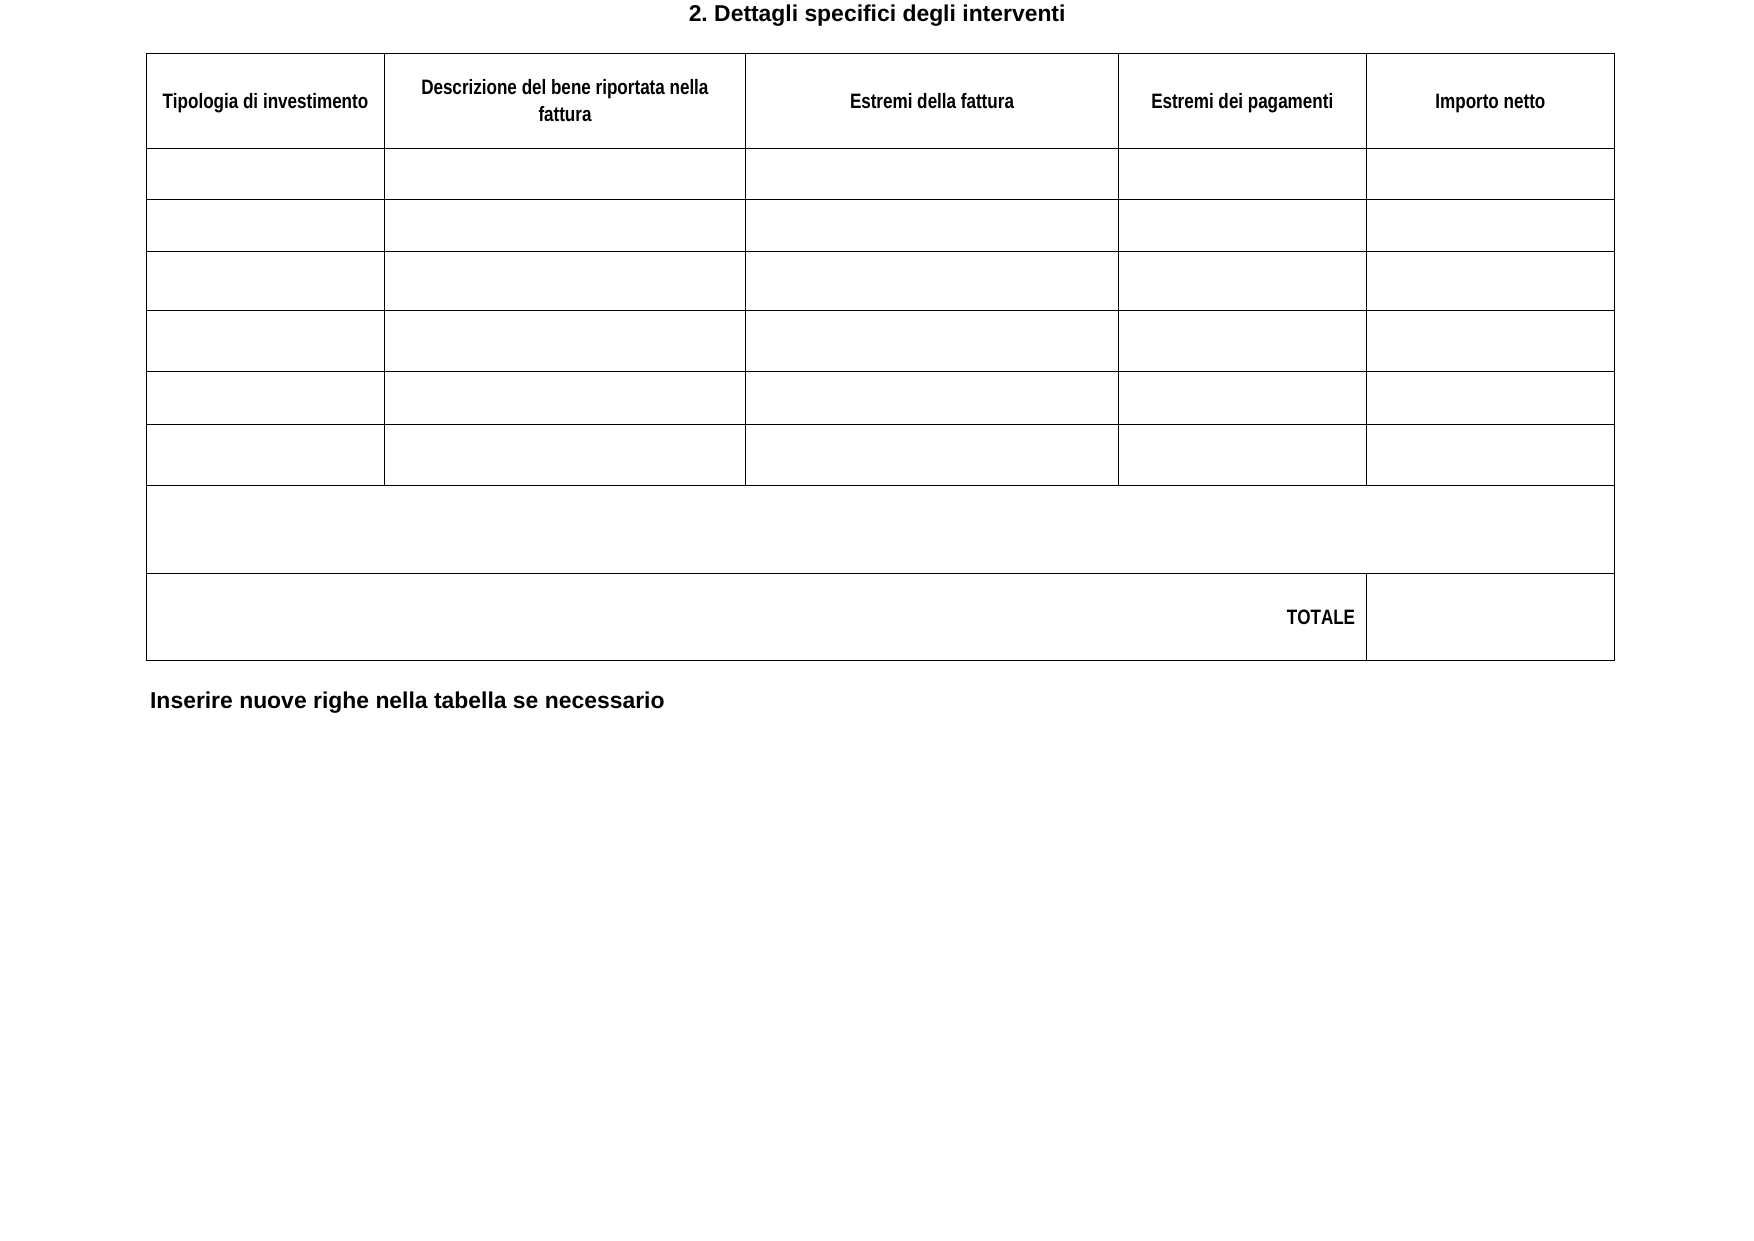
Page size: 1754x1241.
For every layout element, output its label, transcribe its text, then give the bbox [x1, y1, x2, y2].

table_cell [385, 311, 745, 371]
table_header Estremi dei pagamenti [1119, 54, 1366, 148]
table_header Importo netto [1367, 54, 1614, 148]
table_header Tipologia di investimento [147, 54, 384, 148]
table_cell [147, 372, 384, 424]
table_cell [385, 252, 745, 310]
table_cell [1119, 372, 1366, 424]
table_cell [746, 252, 1118, 310]
table_cell [1119, 425, 1366, 485]
table_cell [147, 311, 384, 371]
table_cell [147, 252, 384, 310]
table_cell [746, 149, 1118, 199]
table_cell [1367, 252, 1614, 310]
table_cell [1367, 200, 1614, 251]
table_cell [1367, 574, 1614, 660]
table_header Descrizione del bene riportata nella fattura [385, 54, 745, 148]
table_cell [147, 486, 1614, 573]
table_cell [385, 149, 745, 199]
table_cell [1119, 149, 1366, 199]
table_cell [385, 425, 745, 485]
table_cell [746, 200, 1118, 251]
table_cell [1367, 149, 1614, 199]
table_cell [147, 200, 384, 251]
table_cell [1119, 252, 1366, 310]
text Inserire nuove righe nella tabella se necessario [150, 687, 1604, 714]
table_header Estremi della fattura [746, 54, 1118, 148]
text 2. Dettagli specifici degli interventi [150, 0, 1604, 26]
table_cell [1119, 311, 1366, 371]
table_cell [1367, 372, 1614, 424]
table_cell [1119, 200, 1366, 251]
table_cell [746, 311, 1118, 371]
table_cell [147, 425, 384, 485]
table_cell [385, 372, 745, 424]
table_cell [147, 149, 384, 199]
table_cell TOTALE [147, 574, 1366, 660]
table_cell [1367, 425, 1614, 485]
table_cell [746, 425, 1118, 485]
table_cell [385, 200, 745, 251]
table_cell [1367, 311, 1614, 371]
table_cell [746, 372, 1118, 424]
